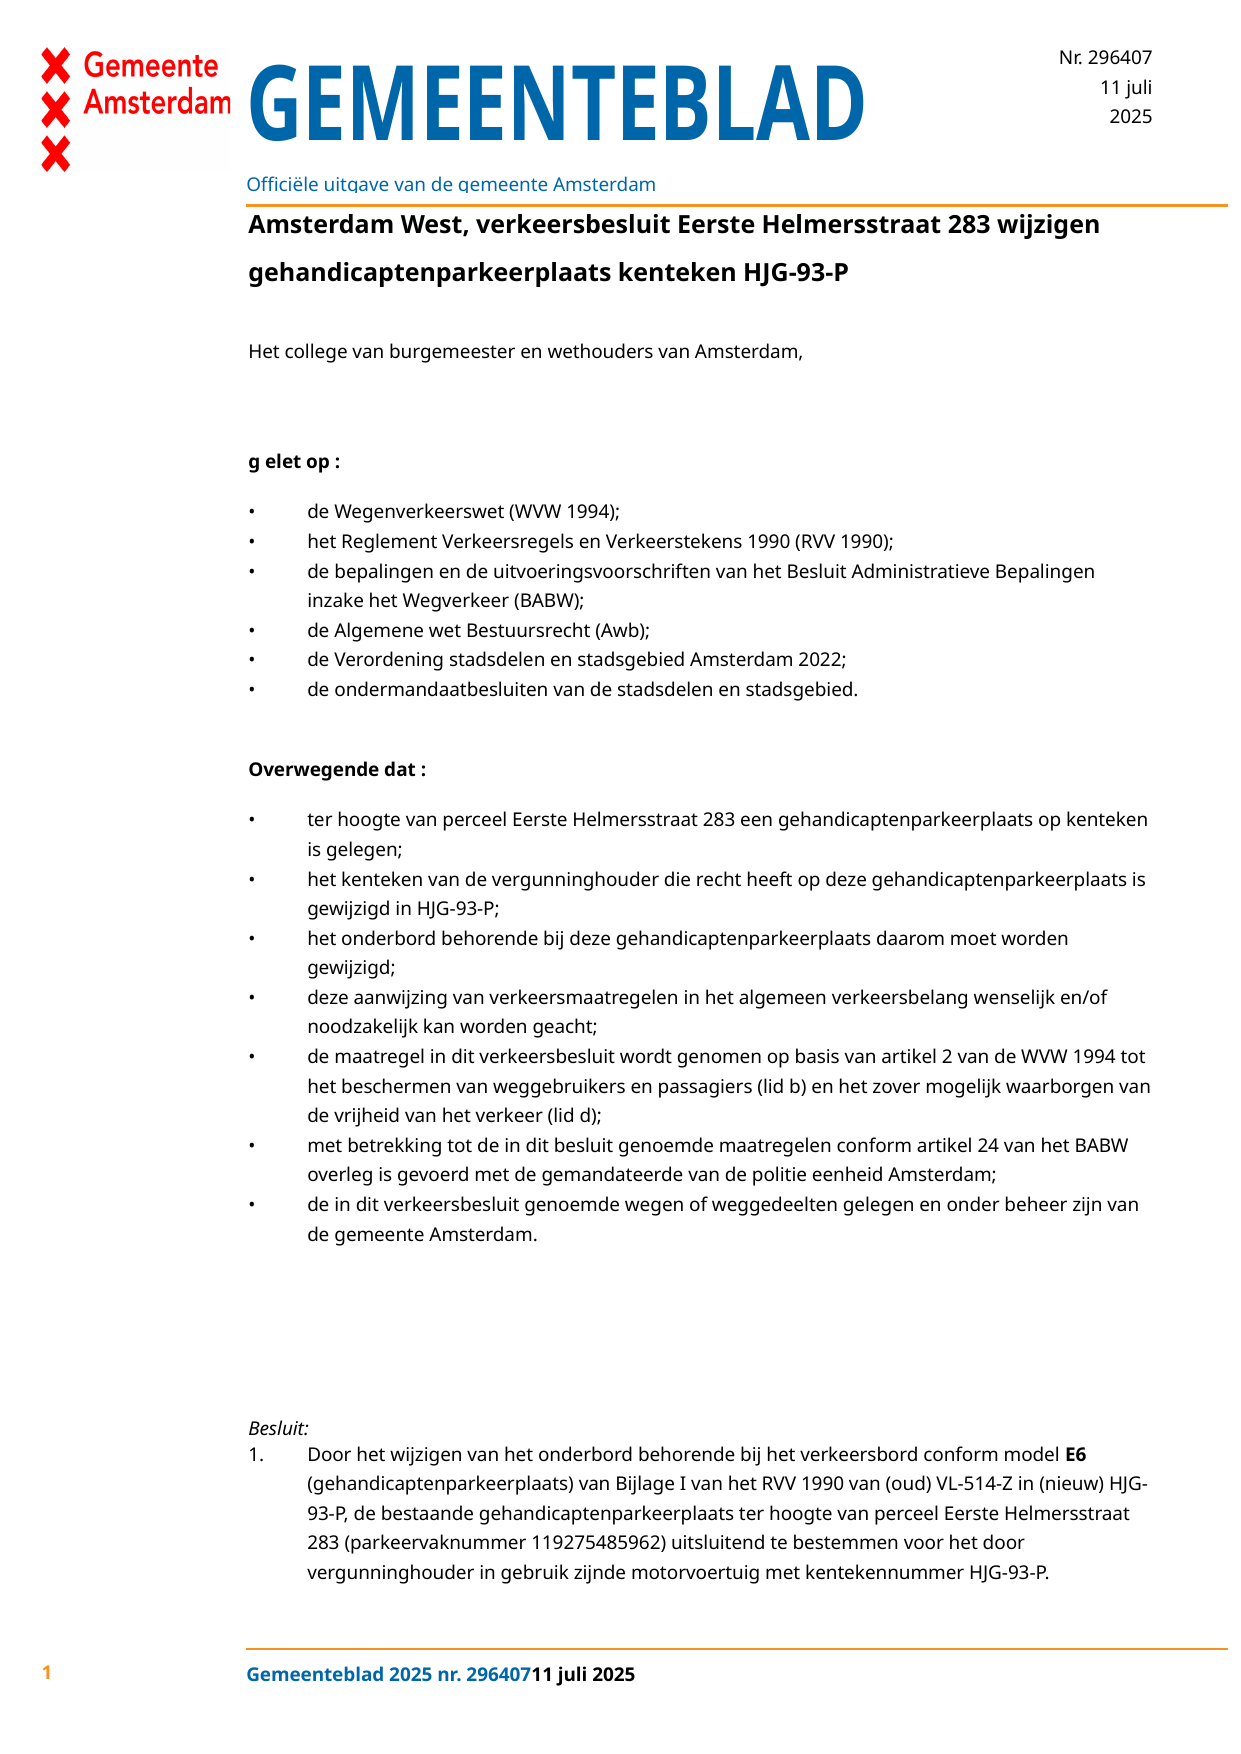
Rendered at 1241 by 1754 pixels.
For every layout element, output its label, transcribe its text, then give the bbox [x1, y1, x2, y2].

list met betrekking tot de in dit besluit genoemde maatregelen conform artikel 24 van het BABW overleg is gevoerd met de gemandateerde van de politie eenheid Amsterdam; [248, 1132, 1152, 1187]
list het Reglement Verkeersregels en Verkeerstekens 1990 (RVV 1990); [248, 528, 1152, 554]
list ter hoogte van perceel Eerste Helmersstraat 283 een gehandicaptenparkeerplaats op kenteken is gelegen; [248, 807, 1152, 862]
list het onderbord behorende bij deze gehandicaptenparkeerplaats daarom moet worden gewijzigd; [248, 925, 1152, 980]
list deze aanwijzing van verkeersmaatregelen in het algemeen verkeersbelang wenselijk en/of noodzakelijk kan worden geacht; [248, 984, 1152, 1039]
text Overwegende dat : [248, 756, 1152, 782]
list de maatregel in dit verkeersbesluit wordt genomen op basis van artikel 2 van de WVW 1994 tot het beschermen van weggebruikers en passagiers (lid b) en het zover mogelijk waarborgen van de vrijheid van het verkeer (lid d); [248, 1043, 1152, 1128]
list de Algemene wet Bestuursrecht (Awb); [248, 617, 1152, 643]
text Amsterdam West, verkeersbesluit Eerste Helmersstraat 283 wijzigen gehandicaptenparkeerplaats kenteken HJG-93-P [248, 207, 1152, 288]
list de Wegenverkeerswet (WVW 1994); [248, 499, 1152, 524]
text Besluit: [248, 1415, 1152, 1441]
list de bepalingen en de uitvoeringsvoorschriften van het Besluit Administratieve Bepalingen inzake het Wegverkeer (BABW); [248, 558, 1152, 613]
list de ondermandaatbesluiten van de stadsdelen en stadsgebied. [248, 676, 1152, 702]
list het kenteken van de vergunninghouder die recht heeft op deze gehandicaptenparkeerplaats is gewijzigd in HJG-93-P; [248, 866, 1152, 921]
text g elet op : [248, 448, 1152, 474]
list de in dit verkeersbesluit genoemde wegen of weggedeelten gelegen en onder beheer zijn van de gemeente Amsterdam. [248, 1191, 1152, 1246]
text Het college van burgemeester en wethouders van Amsterdam, [248, 339, 1152, 364]
list de Verordening stadsdelen en stadsgebied Amsterdam 2022; [248, 647, 1152, 672]
list Door het wijzigen van het onderbord behorende bij het verkeersbord conform model E6 (gehandicaptenparkeerplaats) van Bijlage I van het RVV 1990 van (oud) VL-514-Z in (nieuw) HJG-93-P, de bestaande gehandicaptenparkeerplaats ter hoogte van perceel Eerste Helmersstraat 283 (parkeervaknummer 119275485962) uitsluitend te bestemmen voor het door vergunninghouder in gebruik zijnde motorvoertuig met kentekennummer HJG-93-P. [248, 1441, 1152, 1585]
picture [41, 47, 231, 172]
